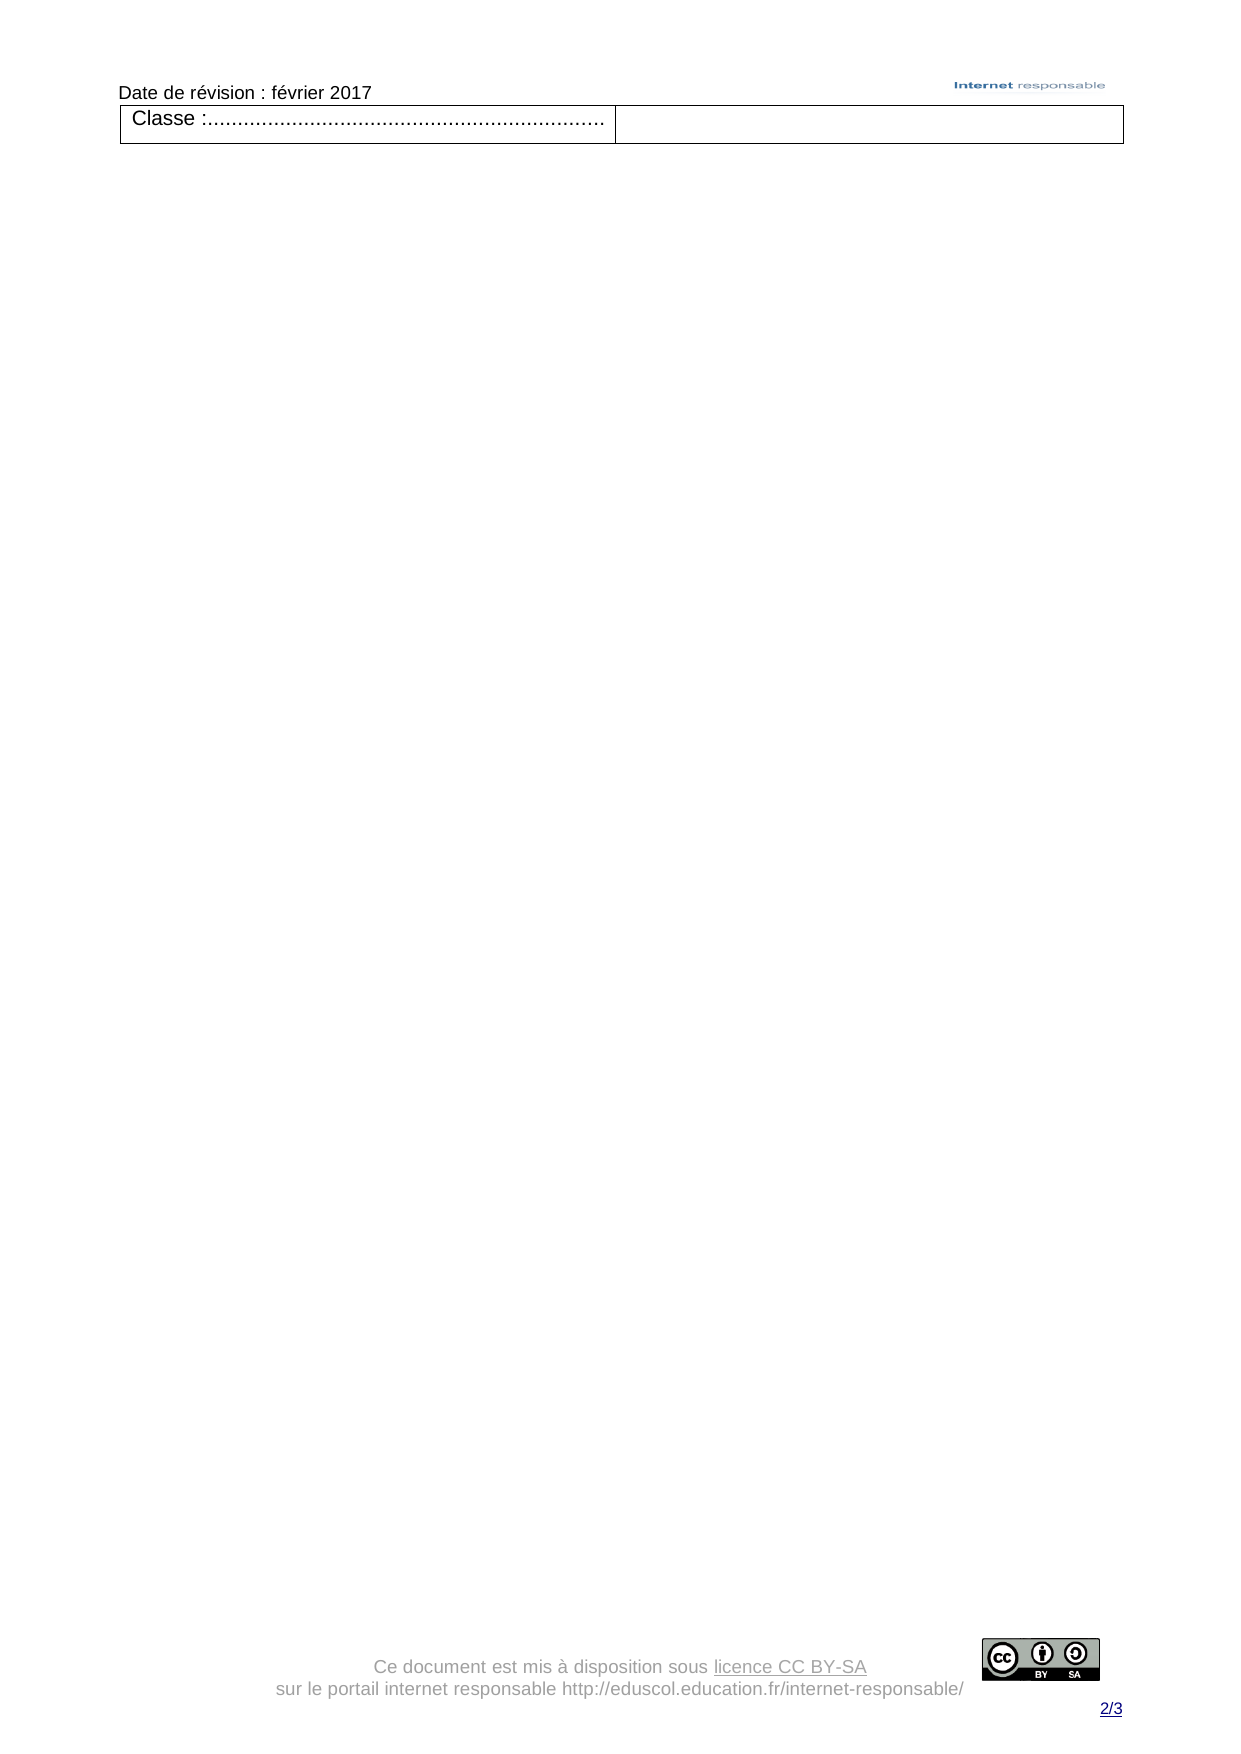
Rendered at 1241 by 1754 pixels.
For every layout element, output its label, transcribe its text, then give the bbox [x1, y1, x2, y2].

picture [979, 1637, 1101, 1684]
table_header [616, 106, 1123, 143]
table_header Madame Monsieur Nom de l’élève : Prénom : Classe : [121, 106, 615, 143]
picture [953, 82, 1106, 96]
